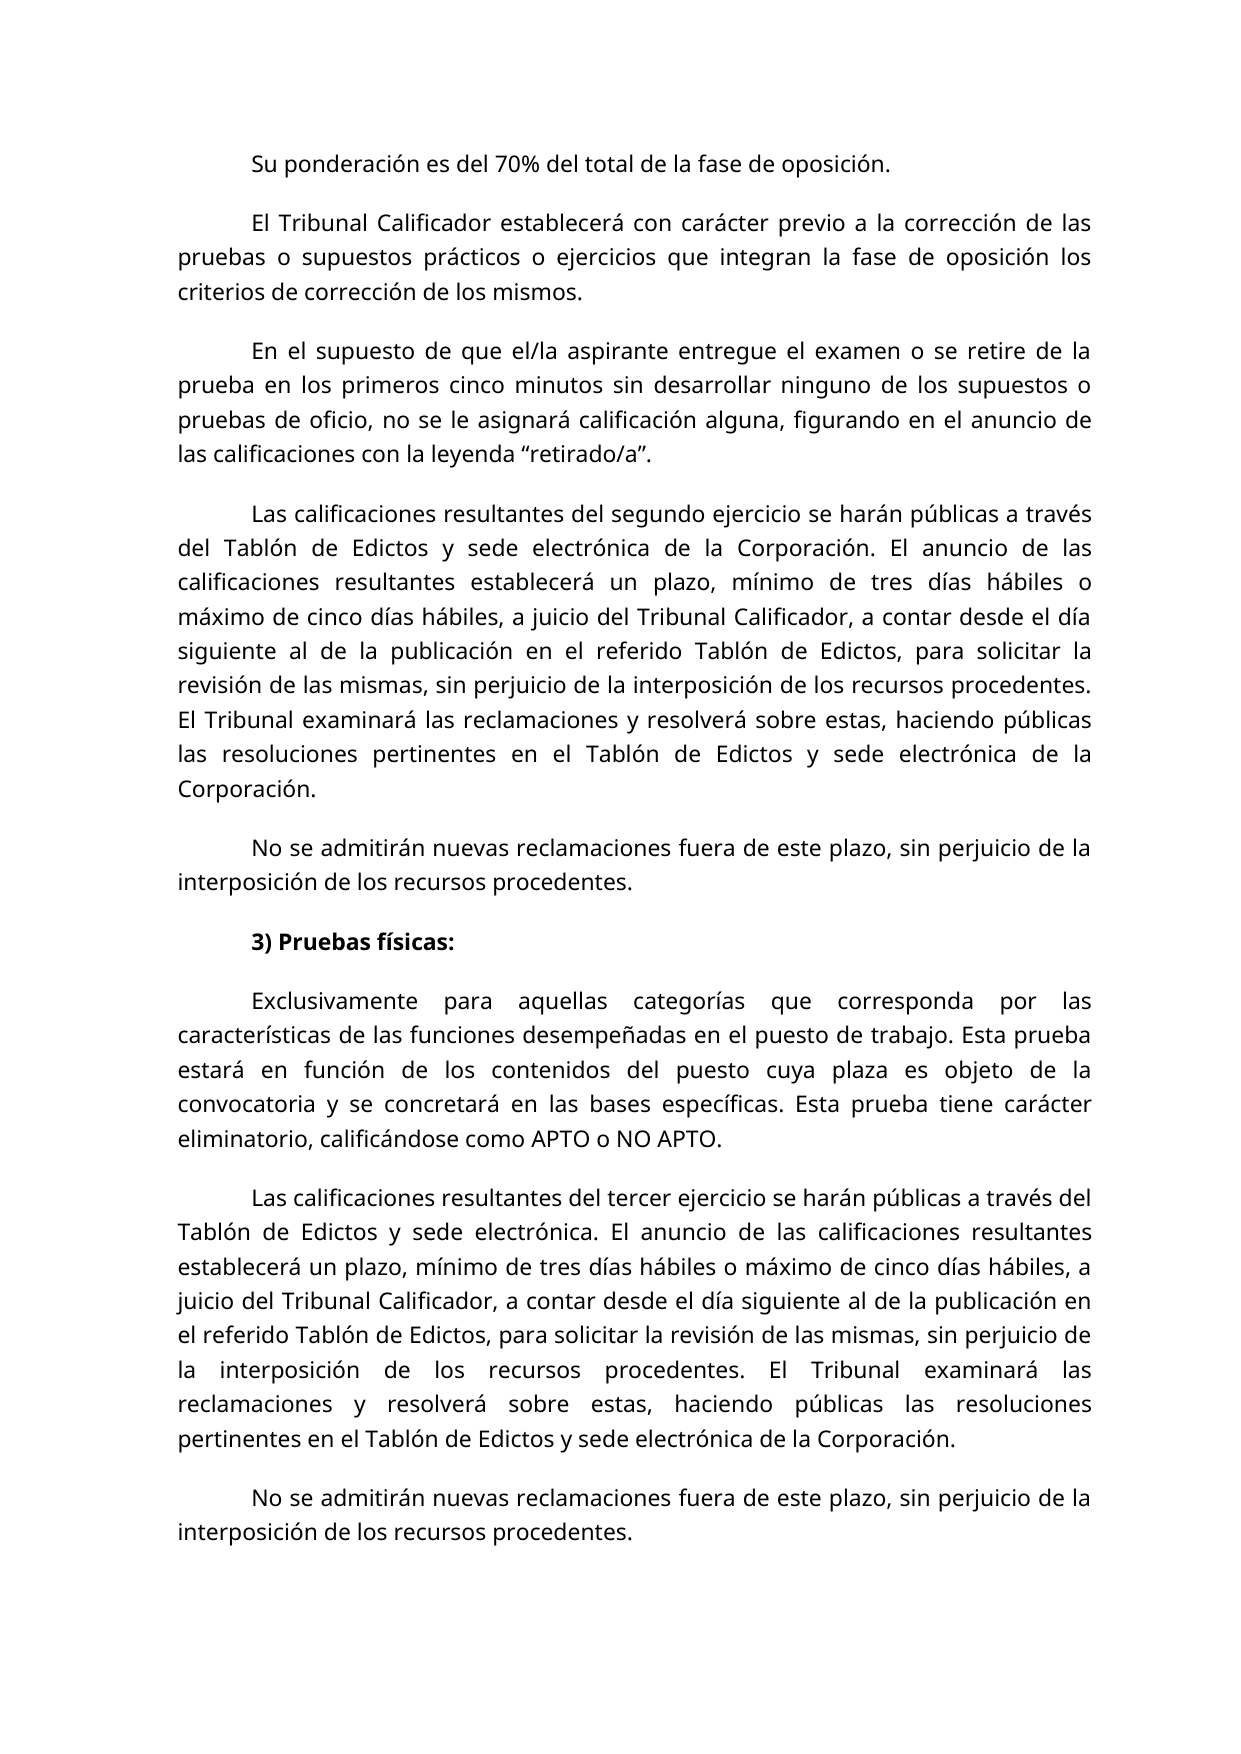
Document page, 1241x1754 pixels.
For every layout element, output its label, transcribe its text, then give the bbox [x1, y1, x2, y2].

text No se admitirán nuevas reclamaciones fuera de este plazo, sin perjuicio de la interposición de los recursos procedentes. [177, 1482, 1093, 1548]
text No se admitirán nuevas reclamaciones fuera de este plazo, sin perjuicio de la interposición de los recursos procedentes. [177, 832, 1093, 898]
text Las calificaciones resultantes del tercer ejercicio se harán públicas a través del Tablón de Edictos y sede electrónica. El anuncio de las calificaciones resultantes establecerá un plazo, mínimo de tres días hábiles o máximo de cinco días hábiles, a juicio del Tribunal Calificador, a contar desde el día siguiente al de la publicación en el referido Tablón de Edictos, para solicitar la revisión de las mismas, sin perjuicio de la interposición de los recursos procedentes. El Tribunal examinará las reclamaciones y resolverá sobre estas, haciendo públicas las resoluciones pertinentes en el Tablón de Edictos y sede electrónica de la Corporación. [177, 1182, 1093, 1454]
text Su ponderación es del 70% del total de la fase de oposición. [177, 148, 1093, 179]
text 3) Pruebas físicas: [177, 926, 1093, 957]
text Exclusivamente para aquellas categorías que corresponda por las características de las funciones desempeñadas en el puesto de trabajo. Esta prueba estará en función de los contenidos del puesto cuya plaza es objeto de la convocatoria y se concretará en las bases específicas. Esta prueba tiene carácter eliminatorio, calificándose como APTO o NO APTO. [177, 985, 1093, 1154]
text En el supuesto de que el/la aspirante entregue el examen o se retire de la prueba en los primeros cinco minutos sin desarrollar ninguno de los supuestos o pruebas de oficio, no se le asignará calificación alguna, figurando en el anuncio de las calificaciones con la leyenda “retirado/a”. [177, 335, 1093, 469]
text El Tribunal Calificador establecerá con carácter previo a la corrección de las pruebas o supuestos prácticos o ejercicios que integran la fase de oposición los criterios de corrección de los mismos. [177, 207, 1093, 307]
text Las calificaciones resultantes del segundo ejercicio se harán públicas a través del Tablón de Edictos y sede electrónica de la Corporación. El anuncio de las calificaciones resultantes establecerá un plazo, mínimo de tres días hábiles o máximo de cinco días hábiles, a juicio del Tribunal Calificador, a contar desde el día siguiente al de la publicación en el referido Tablón de Edictos, para solicitar la revisión de las mismas, sin perjuicio de la interposición de los recursos procedentes. El Tribunal examinará las reclamaciones y resolverá sobre estas, haciendo públicas las resoluciones pertinentes en el Tablón de Edictos y sede electrónica de la Corporación. [177, 498, 1093, 804]
